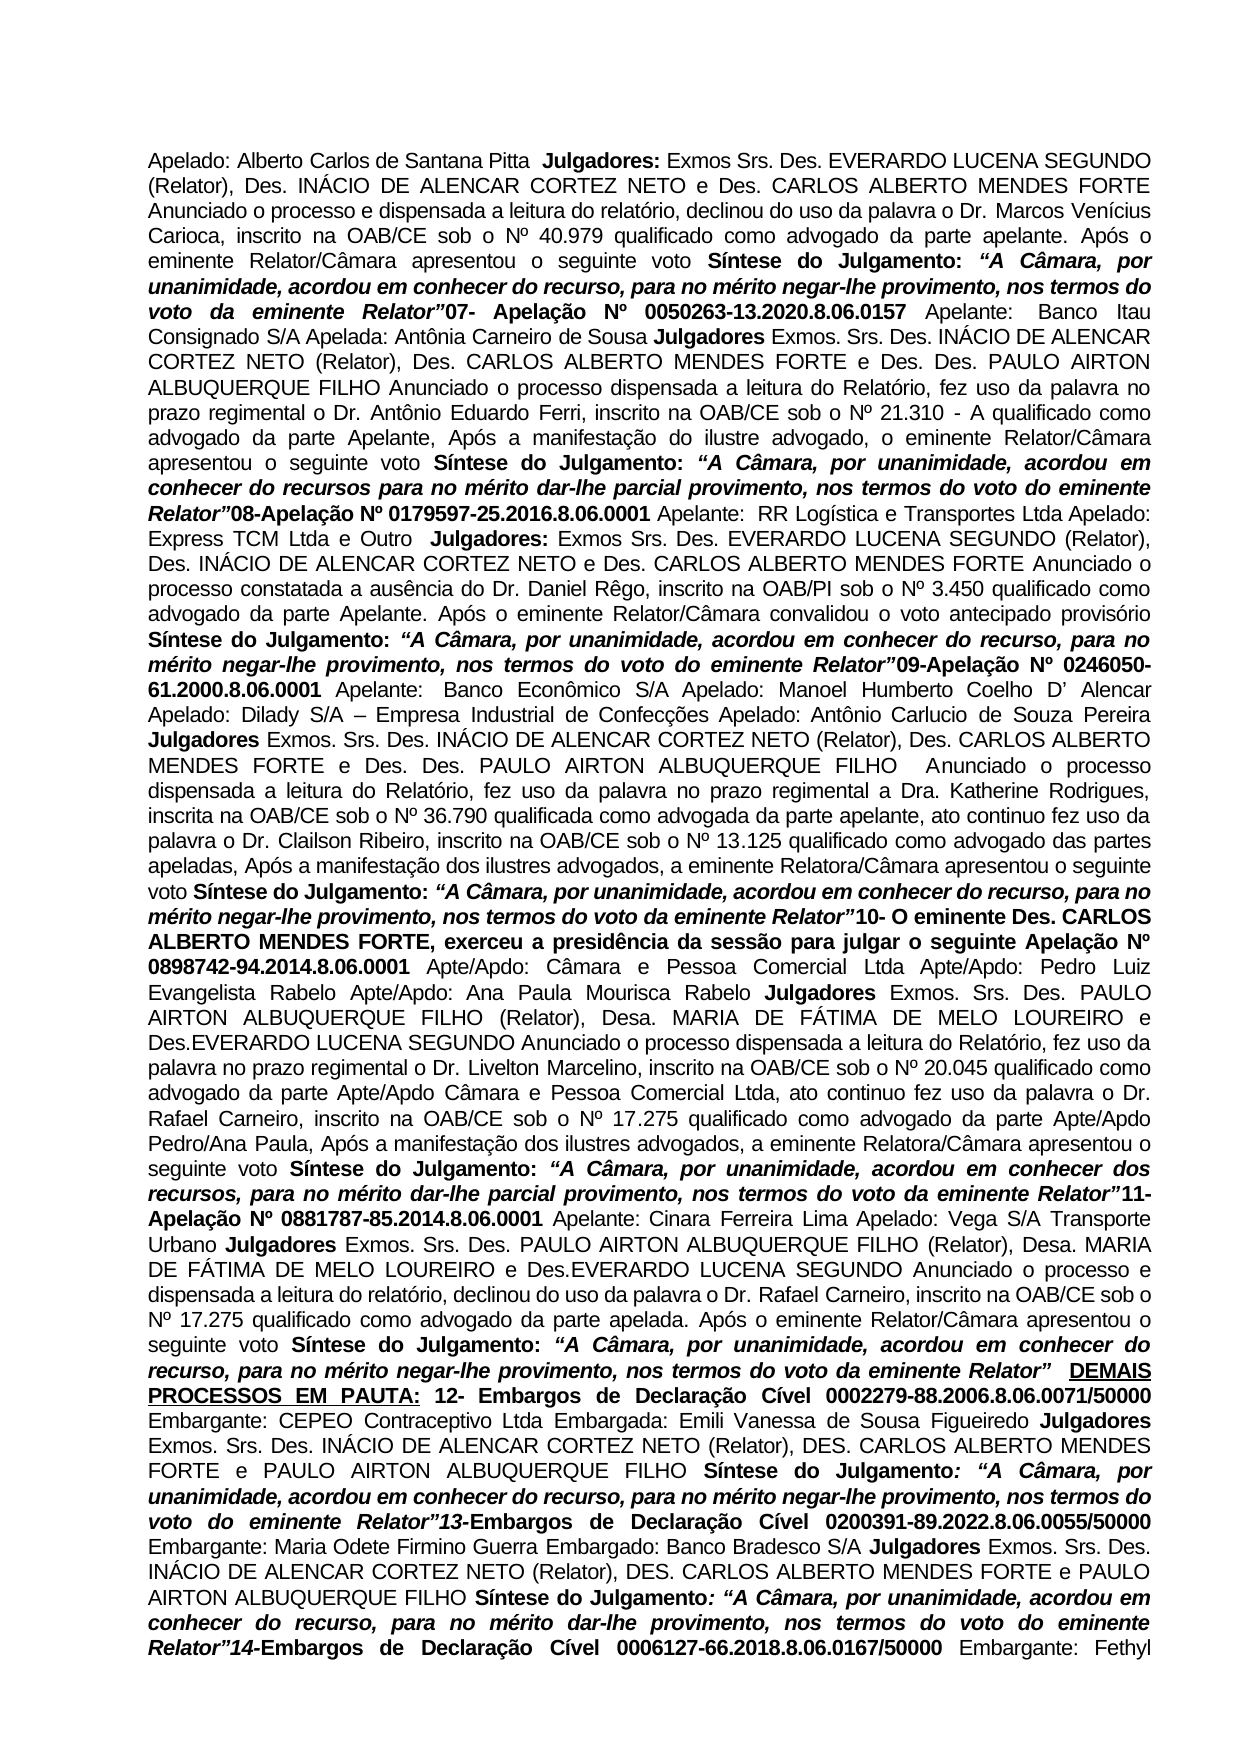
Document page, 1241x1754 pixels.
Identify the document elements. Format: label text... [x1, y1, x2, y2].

text Apelado: Alberto Carlos de Santana Pitta Julgadores: Exmos Srs. Des. EVERARDO LUCENA SEGUNDO (Relator), Des. INÁCIO DE ALENCAR CORTEZ NETO e Des. CARLOS ALBERTO MENDES FORTE Anunciado o processo e dispensada a leitura do relatório, declinou do uso da palavra o Dr. Marcos Venícius Carioca, inscrito na OAB/CE sob o Nº 40.979 qualificado como advogado da parte apelante. Após o eminente Relator/Câmara apresentou o seguinte voto Síntese do Julgamento: “A Câmara, por unanimidade, acordou em conhecer do recurso, para no mérito negar-lhe provimento, nos termos do voto da eminente Relator”07- Apelação Nº 0050263-13.2020.8.06.0157 Apelante: Banco Itau Consignado S/A Apelada: Antônia Carneiro de Sousa Julgadores Exmos. Srs. Des. INÁCIO DE ALENCAR CORTEZ NETO (Relator), Des. CARLOS ALBERTO MENDES FORTE e Des. Des. PAULO AIRTON ALBUQUERQUE FILHO Anunciado o processo dispensada a leitura do Relatório, fez uso da palavra no prazo regimental o Dr. Antônio Eduardo Ferri, inscrito na OAB/CE sob o Nº 21.310 - A qualificado como advogado da parte Apelante, Após a manifestação do ilustre advogado, o eminente Relator/Câmara apresentou o seguinte voto Síntese do Julgamento: “A Câmara, por unanimidade, acordou em conhecer do recursos para no mérito dar-lhe parcial provimento, nos termos do voto do eminente Relator”08-Apelação Nº 0179597-25.2016.8.06.0001 Apelante: RR Logística e Transportes Ltda Apelado: Express TCM Ltda e Outro Julgadores: Exmos Srs. Des. EVERARDO LUCENA SEGUNDO (Relator), Des. INÁCIO DE ALENCAR CORTEZ NETO e Des. CARLOS ALBERTO MENDES FORTE Anunciado o processo constatada a ausência do Dr. Daniel Rêgo, inscrito na OAB/PI sob o Nº 3.450 qualificado como advogado da parte Apelante. Após o eminente Relator/Câmara convalidou o voto antecipado provisório Síntese do Julgamento: “A Câmara, por unanimidade, acordou em conhecer do recurso, para no mérito negar-lhe provimento, nos termos do voto do eminente Relator”09-Apelação Nº 0246050-61.2000.8.06.0001 Apelante: Banco Econômico S/A Apelado: Manoel Humberto Coelho D’ Alencar Apelado: Dilady S/A – Empresa Industrial de Confecções Apelado: Antônio Carlucio de Souza Pereira Julgadores Exmos. Srs. Des. INÁCIO DE ALENCAR CORTEZ NETO (Relator), Des. CARLOS ALBERTO MENDES FORTE e Des. Des. PAULO AIRTON ALBUQUERQUE FILHO Anunciado o processo dispensada a leitura do Relatório, fez uso da palavra no prazo regimental a Dra. Katherine Rodrigues, inscrita na OAB/CE sob o Nº 36.790 qualificada como advogada da parte apelante, ato continuo fez uso da palavra o Dr. Clailson Ribeiro, inscrito na OAB/CE sob o Nº 13.125 qualificado como advogado das partes apeladas, Após a manifestação dos ilustres advogados, a eminente Relatora/Câmara apresentou o seguinte voto Síntese do Julgamento: “A Câmara, por unanimidade, acordou em conhecer do recurso, para no mérito negar-lhe provimento, nos termos do voto da eminente Relator”10- O eminente Des. CARLOS ALBERTO MENDES FORTE, exerceu a presidência da sessão para julgar o seguinte Apelação Nº 0898742-94.2014.8.06.0001 Apte/Apdo: Câmara e Pessoa Comercial Ltda Apte/Apdo: Pedro Luiz Evangelista Rabelo Apte/Apdo: Ana Paula Mourisca Rabelo Julgadores Exmos. Srs. Des. PAULO AIRTON ALBUQUERQUE FILHO (Relator), Desa. MARIA DE FÁTIMA DE MELO LOUREIRO e Des.EVERARDO LUCENA SEGUNDO Anunciado o processo dispensada a leitura do Relatório, fez uso da palavra no prazo regimental o Dr. Livelton Marcelino, inscrito na OAB/CE sob o Nº 20.045 qualificado como advogado da parte Apte/Apdo Câmara e Pessoa Comercial Ltda, ato continuo fez uso da palavra o Dr. Rafael Carneiro, inscrito na OAB/CE sob o Nº 17.275 qualificado como advogado da parte Apte/Apdo Pedro/Ana Paula, Após a manifestação dos ilustres advogados, a eminente Relatora/Câmara apresentou o seguinte voto Síntese do Julgamento: “A Câmara, por unanimidade, acordou em conhecer dos recursos, para no mérito dar-lhe parcial provimento, nos termos do voto da eminente Relator”11-Apelação Nº 0881787-85.2014.8.06.0001 Apelante: Cinara Ferreira Lima Apelado: Vega S/A Transporte Urbano Julgadores Exmos. Srs. Des. PAULO AIRTON ALBUQUERQUE FILHO (Relator), Desa. MARIA DE FÁTIMA DE MELO LOUREIRO e Des.EVERARDO LUCENA SEGUNDO Anunciado o processo e dispensada a leitura do relatório, declinou do uso da palavra o Dr. Rafael Carneiro, inscrito na OAB/CE sob o Nº 17.275 qualificado como advogado da parte apelada. Após o eminente Relator/Câmara apresentou o seguinte voto Síntese do Julgamento: “A Câmara, por unanimidade, acordou em conhecer do recurso, para no mérito negar-lhe provimento, nos termos do voto da eminente Relator” DEMAIS PROCESSOS EM PAUTA: 12- Embargos de Declaração Cível 0002279-88.2006.8.06.0071/50000 Embargante: CEPEO Contraceptivo Ltda Embargada: Emili Vanessa de Sousa Figueiredo Julgadores Exmos. Srs. Des. INÁCIO DE ALENCAR CORTEZ NETO (Relator), DES. CARLOS ALBERTO MENDES FORTE e PAULO AIRTON ALBUQUERQUE FILHO Síntese do Julgamento: “A Câmara, por unanimidade, acordou em conhecer do recurso, para no mérito negar-lhe provimento, nos termos do voto do eminente Relator”13-Embargos de Declaração Cível 0200391-89.2022.8.06.0055/50000 Embargante: Maria Odete Firmino Guerra Embargado: Banco Bradesco S/A Julgadores Exmos. Srs. Des. INÁCIO DE ALENCAR CORTEZ NETO (Relator), DES. CARLOS ALBERTO MENDES FORTE e PAULO AIRTON ALBUQUERQUE FILHO Síntese do Julgamento: “A Câmara, por unanimidade, acordou em conhecer do recurso, para no mérito dar-lhe provimento, nos termos do voto do eminente Relator”14-Embargos de Declaração Cível 0006127-66.2018.8.06.0167/50000 Embargante: Fethyl [148, 148, 1152, 1660]
